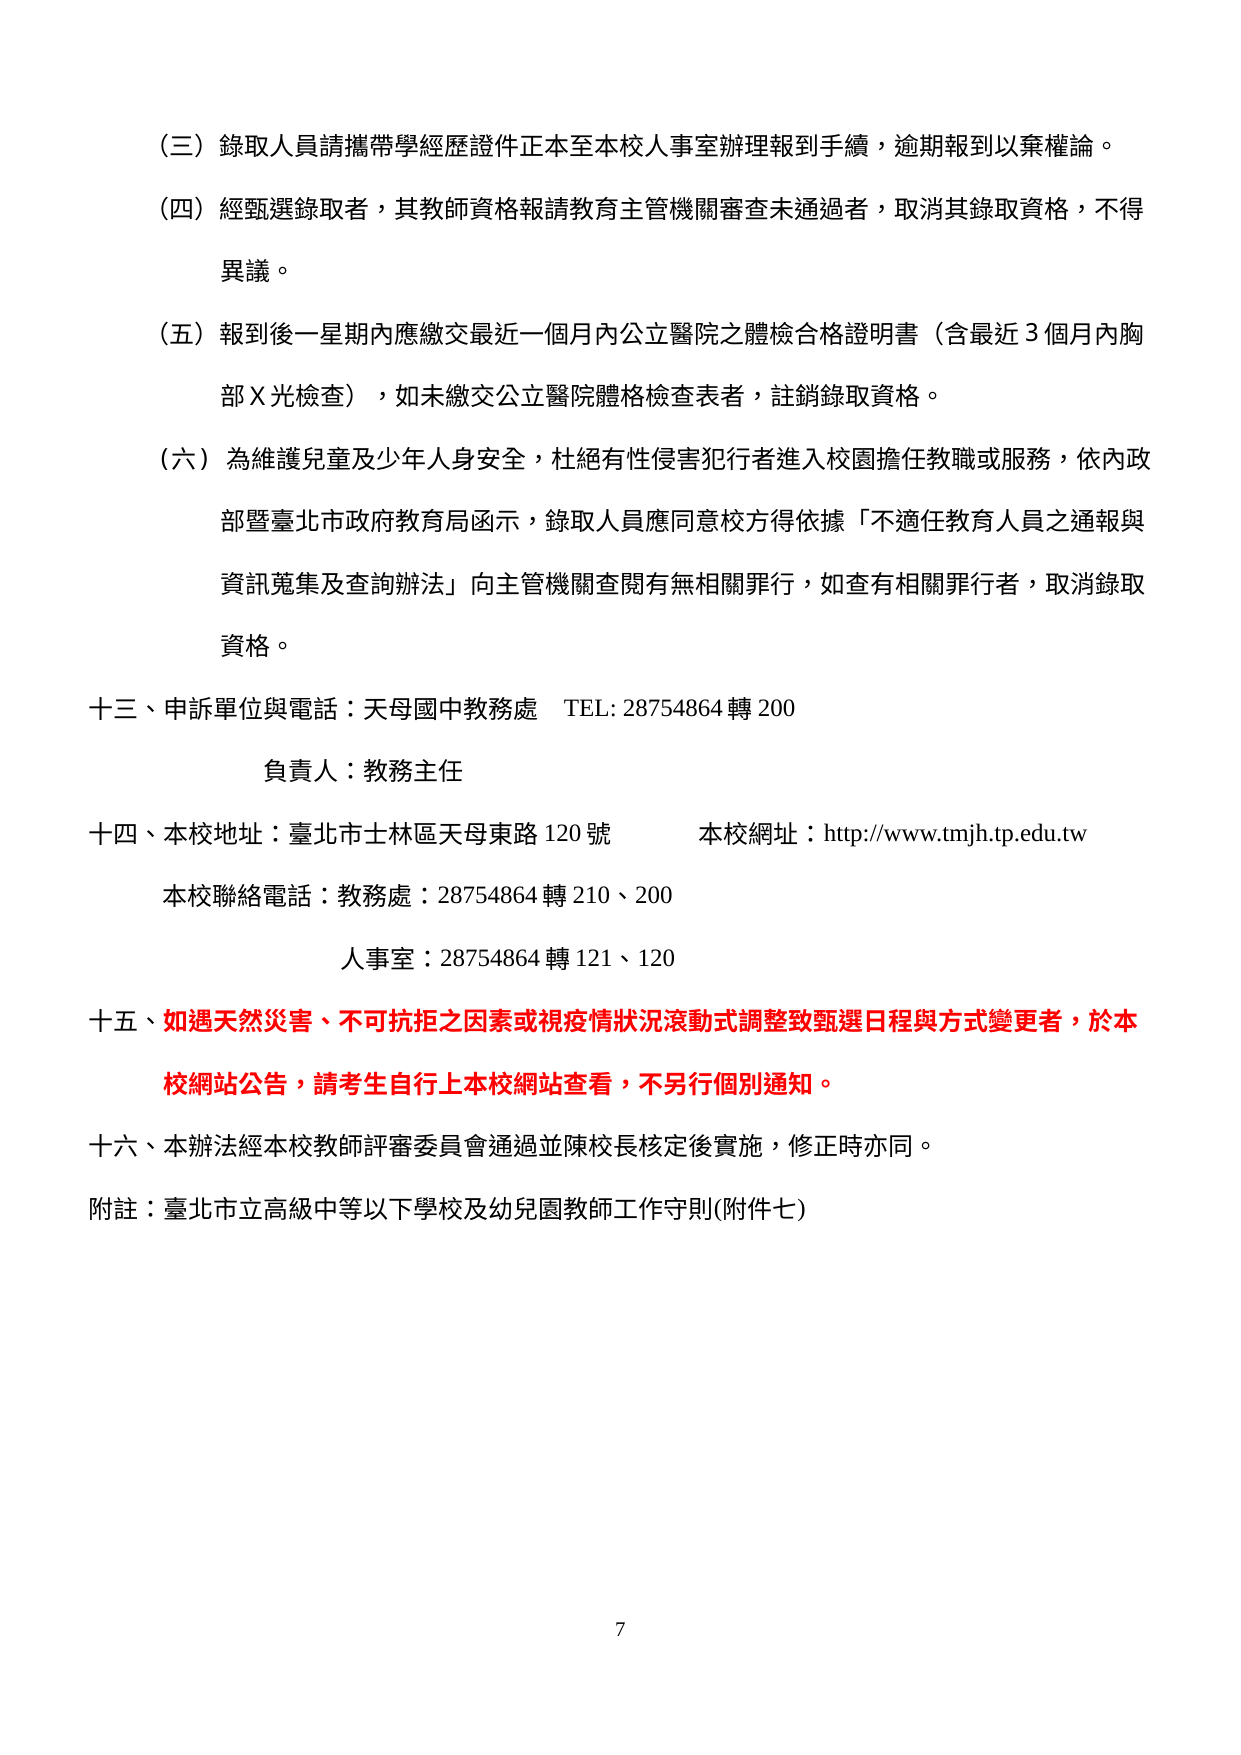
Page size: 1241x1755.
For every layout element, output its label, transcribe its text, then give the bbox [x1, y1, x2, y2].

text （三）錄取人員請攜帶學經歷證件正本至本校人事室辦理報到手續，逾期報到以棄權論。 [144, 103, 1152, 166]
text （五）報到後一星期內應繳交最近一個月內公立醫院之體檢合格證明書（含最近3個月內胸部Ｘ光檢查），如未繳交公立醫院體格檢查表者，註銷錄取資格。 [144, 291, 1152, 416]
text 十三、申訴單位與電話：天母國中教務處 TEL: 28754864轉200 [89, 666, 1152, 728]
text (六) 為維護兒童及少年人身安全，杜絕有性侵害犯行者進入校園擔任教職或服務，依內政部暨臺北市政府教育局函示，錄取人員應同意校方得依據「不適任教育人員之通報與資訊蒐集及查詢辦法」向主管機關查閱有無相關罪行，如查有相關罪行者，取消錄取資格。 [157, 416, 1152, 666]
text （四）經甄選錄取者，其教師資格報請教育主管機關審查未通過者，取消其錄取資格，不得異議。 [144, 166, 1152, 291]
text 十五、如遇天然災害、不可抗拒之因素或視疫情狀況滾動式調整致甄選日程與方式變更者，於本校網站公告，請考生自行上本校網站查看，不另行個別通知。 [89, 978, 1152, 1103]
text 十四、本校地址：臺北市士林區天母東路120號 本校網址：http://www.tmjh.tp.edu.tw [89, 791, 1152, 853]
text 十六、本辦法經本校教師評審委員會通過並陳校長核定後實施，修正時亦同。 [89, 1103, 1152, 1166]
text 本校聯絡電話：教務處：28754864轉210、200 [89, 853, 1152, 916]
text 負責人：教務主任 [89, 728, 1152, 791]
text 人事室：28754864轉121、120 [89, 916, 1152, 978]
text 附註：臺北市立高級中等以下學校及幼兒園教師工作守則(附件七) [89, 1166, 1152, 1228]
